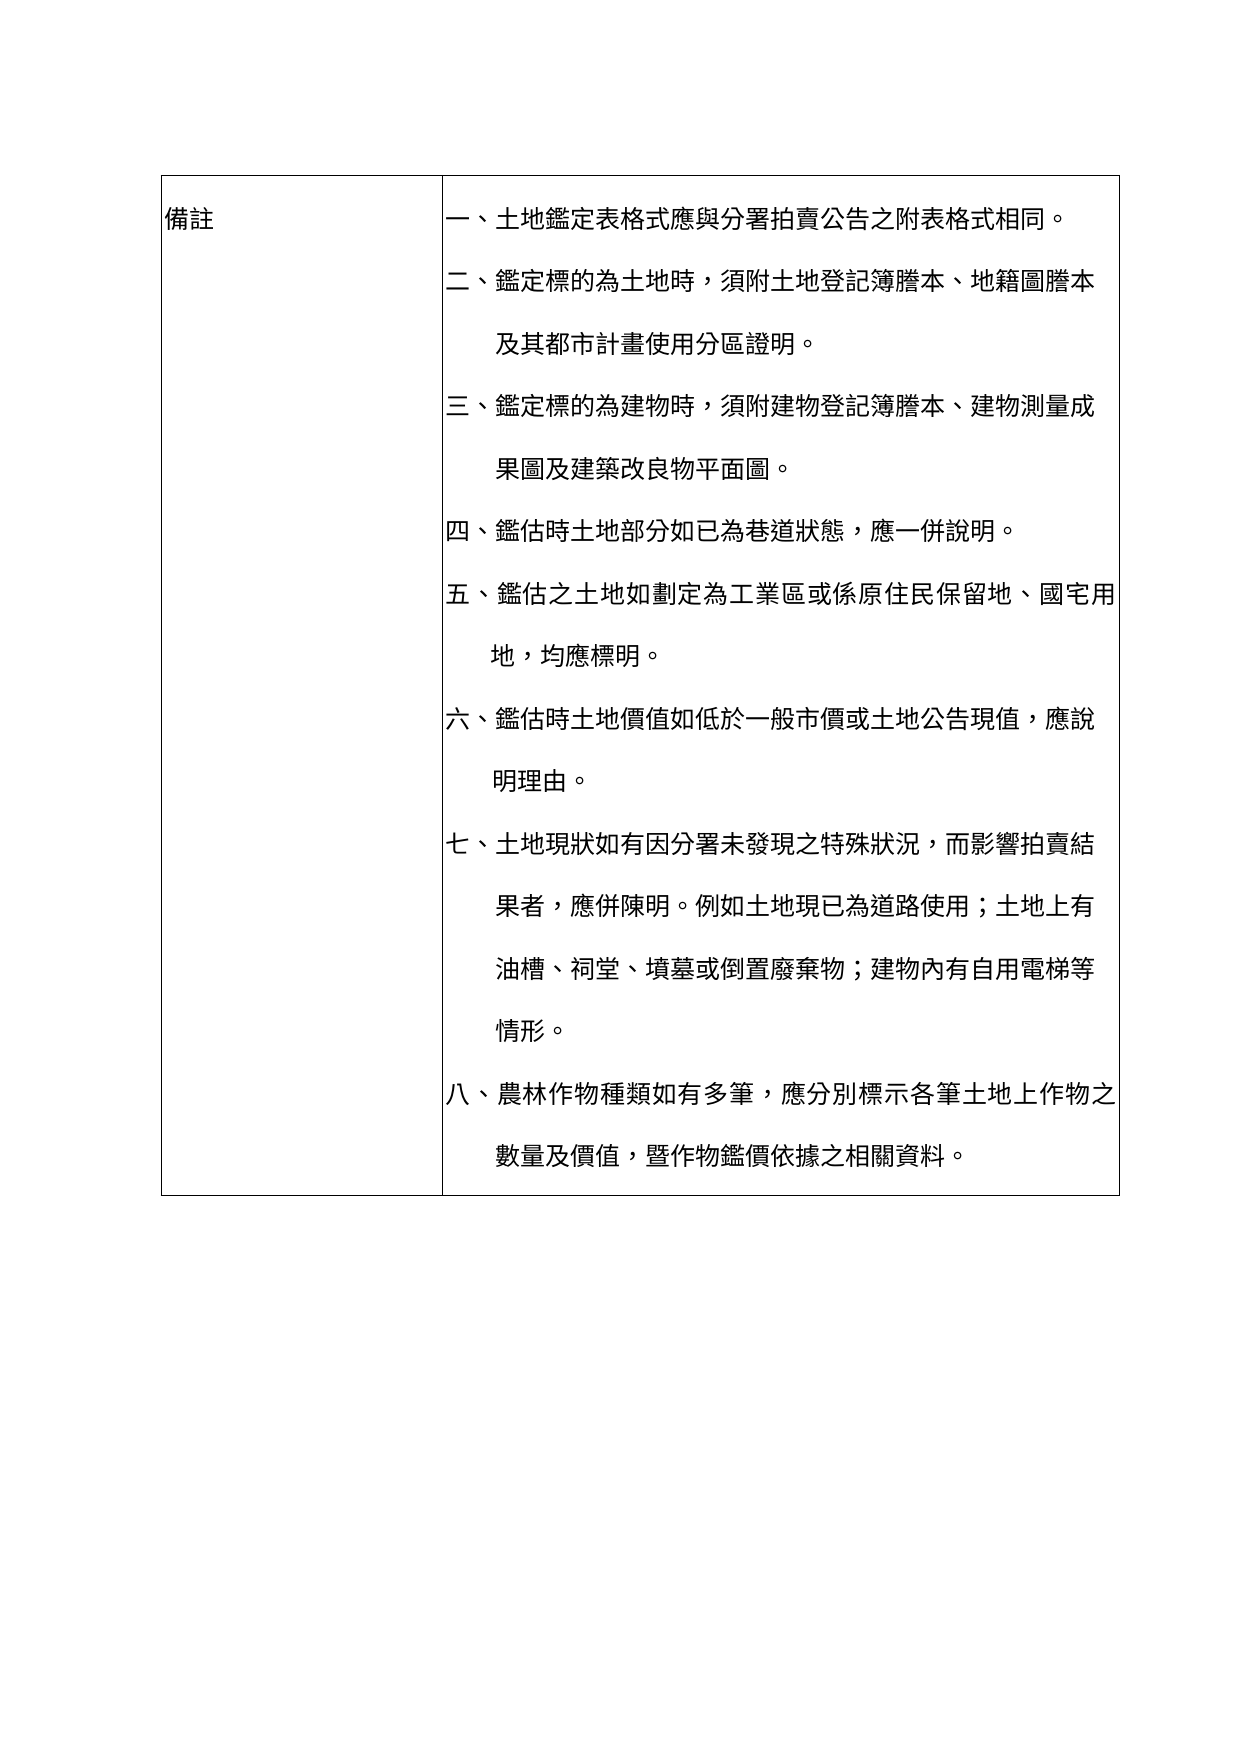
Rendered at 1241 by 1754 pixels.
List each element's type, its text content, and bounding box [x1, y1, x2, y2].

table_cell 一、土地鑑定表格式應與分署拍賣公告之附表格式相同。 二、鑑定標的為土地時，須附土地登記簿謄本、地籍圖謄本及其都市計畫使用分區證明。 三、鑑定標的為建物時，須附建物登記簿謄本、建物測量成果圖及建築改良物平面圖。 四、鑑估時土地部分如已為巷道狀態，應一併說明。 五、鑑估之土地如劃定為工業區或係原住民保留地、國宅用地，均應標明。 六、鑑估時土地價值如低於一般市價或土地公告現值，應說明理由。 七、土地現狀如有因分署未發現之特殊狀況，而影響拍賣結果者，應併陳明。例如土地現已為道路使用；土地上有油槽、祠堂、墳墓或倒置廢棄物；建物內有自用電梯等情形。 八、農林作物種類如有多筆，應分別標示各筆土地上作物之數量及價值，暨作物鑑價依據之相關資料。 [443, 176, 1119, 1194]
table_cell 備註 [162, 176, 442, 1194]
